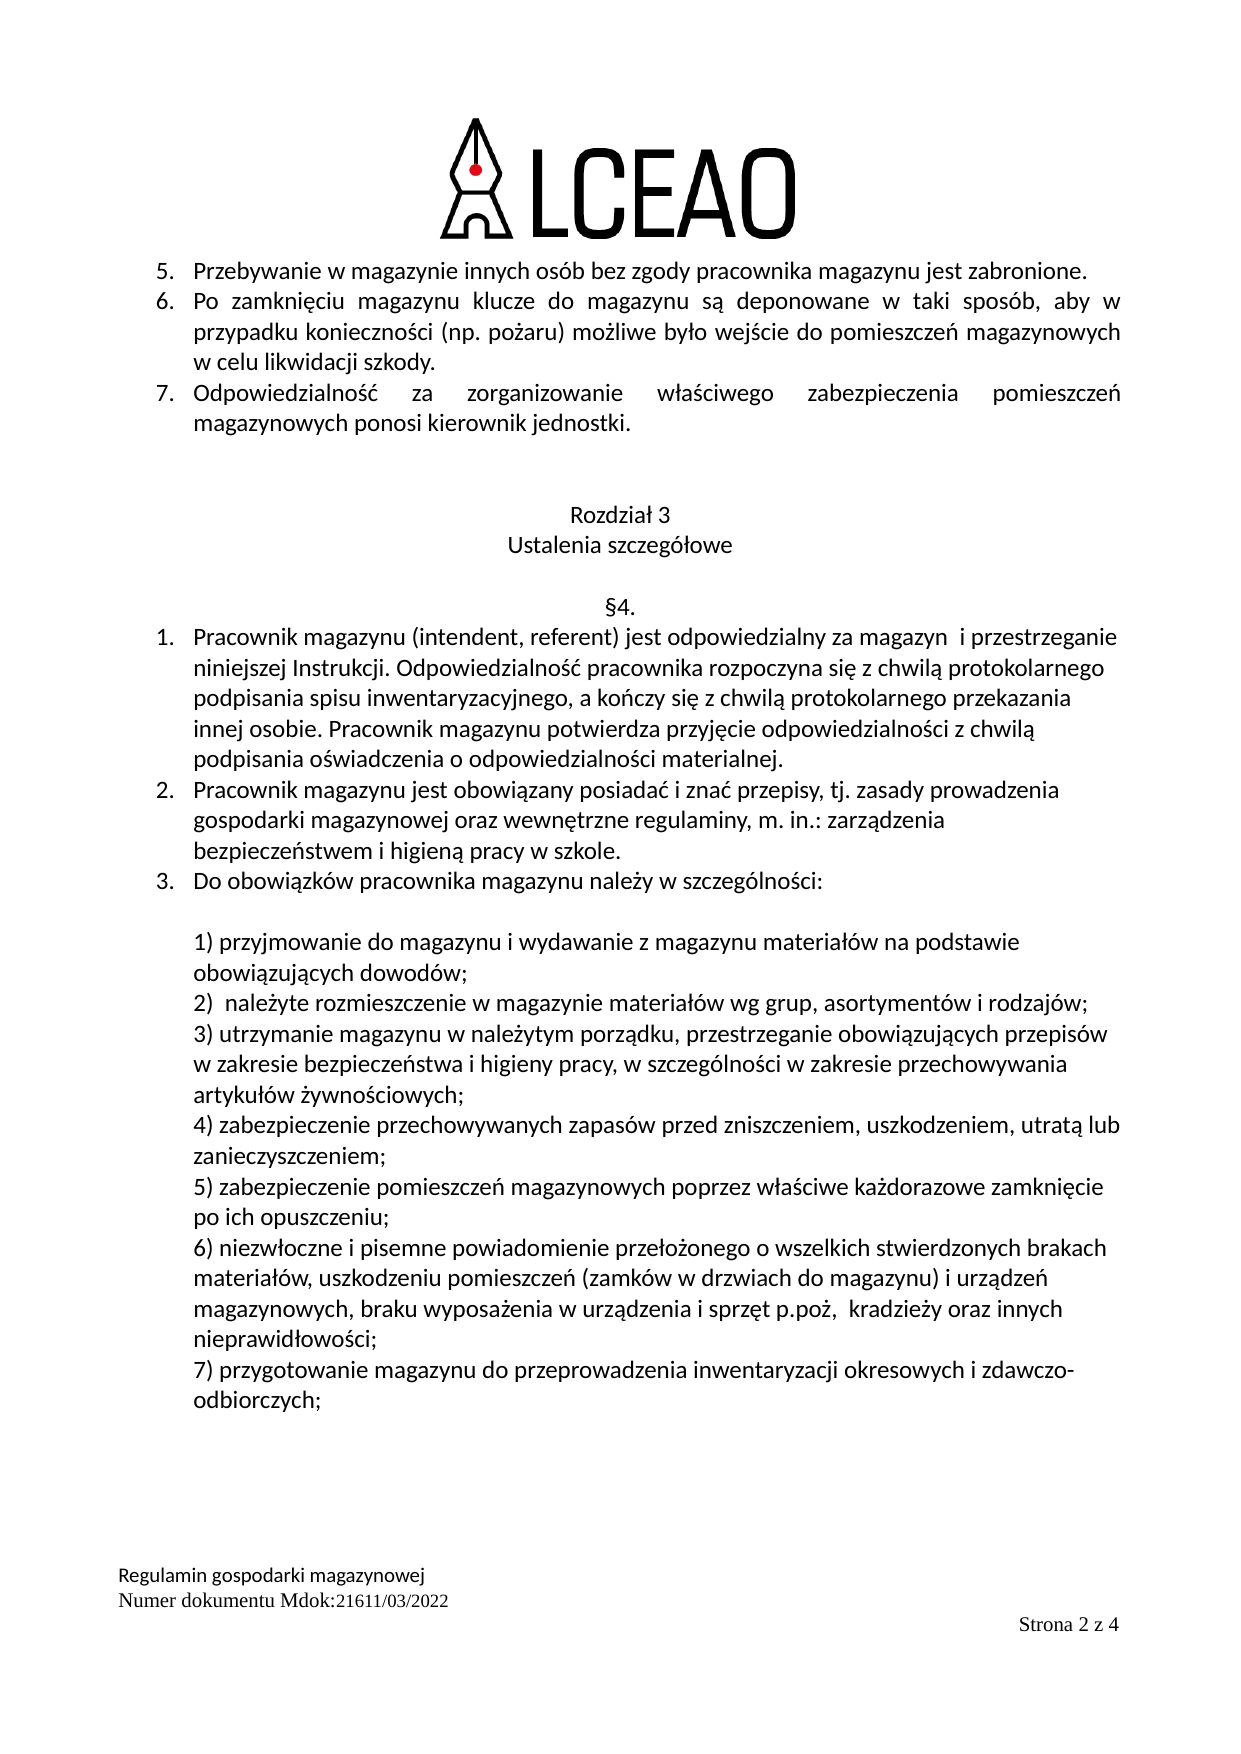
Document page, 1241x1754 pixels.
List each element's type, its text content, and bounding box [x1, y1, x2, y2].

list Przebywanie w magazynie innych osób bez zgody pracownika magazynu jest zabronione. [156, 255, 1122, 286]
list 6) niezwłoczne i pisemne powiadomienie przełożonego o wszelkich stwierdzonych brakach materiałów, uszkodzeniu pomieszczeń (zamków w drzwiach do magazynu) i urządzeń magazynowych, braku wyposażenia w urządzenia i sprzęt p.poż, kradzieży oraz innych nieprawidłowości; [156, 1232, 1122, 1354]
list 2) należyte rozmieszczenie w magazynie materiałów wg grup, asortymentów i rodzajów; [156, 987, 1122, 1018]
list Odpowiedzialność za zorganizowanie właściwego zabezpieczenia pomieszczeń magazynowych ponosi kierownik jednostki. [156, 377, 1122, 438]
text Ustalenia szczegółowe [118, 530, 1122, 560]
list 1) przyjmowanie do magazynu i wydawanie z magazynu materiałów na podstawie obowiązujących dowodów; [156, 926, 1122, 987]
list 3) utrzymanie magazynu w należytym porządku, przestrzeganie obowiązujących przepisów w zakresie bezpieczeństwa i higieny pracy, w szczególności w zakresie przechowywania artykułów żywnościowych; [156, 1018, 1122, 1109]
list Po zamknięciu magazynu klucze do magazynu są deponowane w taki sposób, aby w przypadku konieczności (np. pożaru) możliwe było wejście do pomieszczeń magazynowych w celu likwidacji szkody. [156, 286, 1122, 377]
list 4) zabezpieczenie przechowywanych zapasów przed zniszczeniem, uszkodzeniem, utratą lub zanieczyszczeniem; [156, 1109, 1122, 1171]
list 7) przygotowanie magazynu do przeprowadzenia inwentaryzacji okresowych i zdawczo- odbiorczych; [156, 1354, 1122, 1415]
list Do obowiązków pracownika magazynu należy w szczególności: [156, 865, 1122, 896]
text §4. [118, 591, 1122, 621]
list 5) zabezpieczenie pomieszczeń magazynowych poprzez właściwe każdorazowe zamknięcie po ich opuszczeniu; [156, 1171, 1122, 1232]
list Pracownik magazynu jest obowiązany posiadać i znać przepisy, tj. zasady prowadzenia gospodarki magazynowej oraz wewnętrzne regulaminy, m. in.: zarządzenia bezpieczeństwem i higieną pracy w szkole. [156, 774, 1122, 865]
list Pracownik magazynu (intendent, referent) jest odpowiedzialny za magazyn i przestrzeganie niniejszej Instrukcji. Odpowiedzialność pracownika rozpoczyna się z chwilą protokolarnego podpisania spisu inwentaryzacyjnego, a kończy się z chwilą protokolarnego przekazania innej osobie. Pracownik magazynu potwierdza przyjęcie odpowiedzialności z chwilą podpisania oświadczenia o odpowiedzialności materialnej. [156, 621, 1122, 774]
picture [118, 118, 1123, 255]
text Rozdział 3 [118, 499, 1122, 530]
